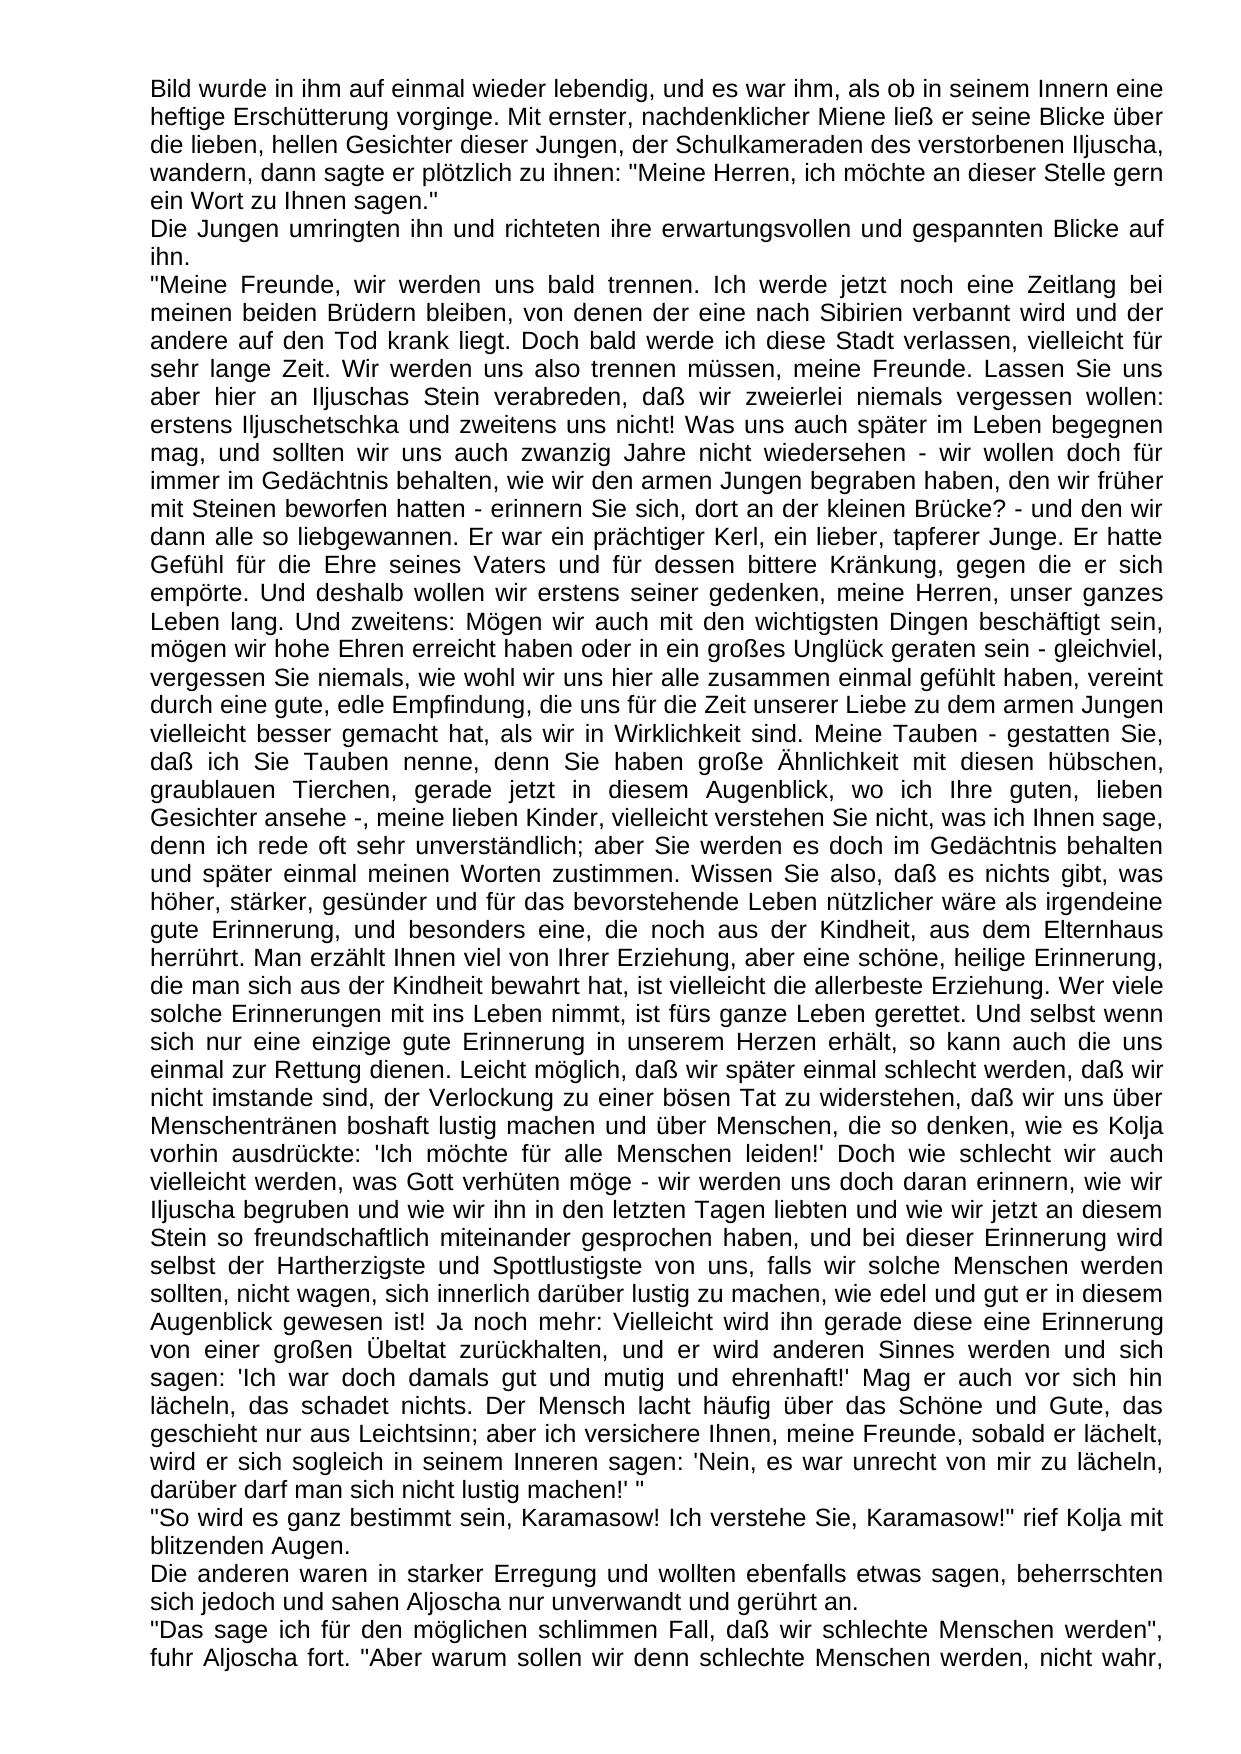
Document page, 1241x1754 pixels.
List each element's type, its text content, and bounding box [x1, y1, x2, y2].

text "Das sage ich für den möglichen schlimmen Fall, daß wir schlechte Menschen werden", fuhr Aljoscha fort. "Aber warum sollen wir denn schlechte Menschen werden, nicht wahr, [150, 1616, 1166, 1672]
text "So wird es ganz bestimmt sein, Karamasow! Ich verstehe Sie, Karamasow!" rief Kolja mit blitzenden Augen. [150, 1504, 1166, 1560]
text Bild wurde in ihm auf einmal wieder lebendig, und es war ihm, als ob in seinem Innern eine heftige Erschütterung vorginge. Mit ernster, nachdenklicher Miene ließ er seine Blicke über die lieben, hellen Gesichter dieser Jungen, der Schulkameraden des verstorbenen Iljuscha, wandern, dann sagte er plötzlich zu ihnen: "Meine Herren, ich möchte an dieser Stelle gern ein Wort zu Ihnen sagen." [150, 75, 1166, 215]
text Die Jungen umringten ihn und richteten ihre erwartungsvollen und gespannten Blicke auf ihn. [150, 215, 1166, 271]
text Die anderen waren in starker Erregung und wollten ebenfalls etwas sagen, beherrschten sich jedoch und sahen Aljoscha nur unverwandt und gerührt an. [150, 1560, 1166, 1616]
text "Meine Freunde, wir werden uns bald trennen. Ich werde jetzt noch eine Zeitlang bei meinen beiden Brüdern bleiben, von denen der eine nach Sibirien verbannt wird und der andere auf den Tod krank liegt. Doch bald werde ich diese Stadt verlassen, vielleicht für sehr lange Zeit. Wir werden uns also trennen müssen, meine Freunde. Lassen Sie uns aber hier an Iljuschas Stein verabreden, daß wir zweierlei niemals vergessen wollen: erstens Iljuschetschka und zweitens uns nicht! Was uns auch später im Leben begegnen mag, und sollten wir uns auch zwanzig Jahre nicht wiedersehen - wir wollen doch für immer im Gedächtnis behalten, wie wir den armen Jungen begraben haben, den wir früher mit Steinen beworfen hatten - erinnern Sie sich, dort an der kleinen Brücke? - und den wir dann alle so liebgewannen. Er war ein prächtiger Kerl, ein lieber, tapferer Junge. Er hatte Gefühl für die Ehre seines Vaters und für dessen bittere Kränkung, gegen die er sich empörte. Und deshalb wollen wir erstens seiner gedenken, meine Herren, unser ganzes Leben lang. Und zweitens: Mögen wir auch mit den wichtigsten Dingen beschäftigt sein, mögen wir hohe Ehren erreicht haben oder in ein großes Unglück geraten sein - gleichviel, vergessen Sie niemals, wie wohl wir uns hier alle zusammen einmal gefühlt haben, vereint durch eine gute, edle Empfindung, die uns für die Zeit unserer Liebe zu dem armen Jungen vielleicht besser gemacht hat, als wir in Wirklichkeit sind. Meine Tauben - gestatten Sie, daß ich Sie Tauben nenne, denn Sie haben große Ähnlichkeit mit diesen hübschen, graublauen Tierchen, gerade jetzt in diesem Augenblick, wo ich Ihre guten, lieben Gesichter ansehe -, meine lieben Kinder, vielleicht verstehen Sie nicht, was ich Ihnen sage, denn ich rede oft sehr unverständlich; aber Sie werden es doch im Gedächtnis behalten und später einmal meinen Worten zustimmen. Wissen Sie also, daß es nichts gibt, was höher, stärker, gesünder und für das bevorstehende Leben nützlicher wäre als irgendeine gute Erinnerung, und besonders eine, die noch aus der Kindheit, aus dem Elternhaus herrührt. Man erzählt Ihnen viel von Ihrer Erziehung, aber eine schöne, heilige Erinnerung, die man sich aus der Kindheit bewahrt hat, ist vielleicht die allerbeste Erziehung. Wer viele solche Erinnerungen mit ins Leben nimmt, ist fürs ganze Leben gerettet. Und selbst wenn sich nur eine einzige gute Erinnerung in unserem Herzen erhält, so kann auch die uns einmal zur Rettung dienen. Leicht möglich, daß wir später einmal schlecht werden, daß wir nicht imstande sind, der Verlockung zu einer bösen Tat zu widerstehen, daß wir uns über Menschentränen boshaft lustig machen und über Menschen, die so denken, wie es Kolja vorhin ausdrückte: 'Ich möchte für alle Menschen leiden!' Doch wie schlecht wir auch vielleicht werden, was Gott verhüten möge - wir werden uns doch daran erinnern, wie wir Iljuscha begruben und wie wir ihn in den letzten Tagen liebten und wie wir jetzt an diesem Stein so freundschaftlich miteinander gesprochen haben, und bei dieser Erinnerung wird selbst der Hartherzigste und Spottlustigste von uns, falls wir solche Menschen werden sollten, nicht wagen, sich innerlich darüber lustig zu machen, wie edel und gut er in diesem Augenblick gewesen ist! Ja noch mehr: Vielleicht wird ihn gerade diese eine Erinnerung von einer großen Übeltat zurückhalten, und er wird anderen Sinnes werden und sich sagen: 'Ich war doch damals gut und mutig und ehrenhaft!' Mag er auch vor sich hin lächeln, das schadet nichts. Der Mensch lacht häufig über das Schöne und Gute, das geschieht nur aus Leichtsinn; aber ich versichere Ihnen, meine Freunde, sobald er lächelt, wird er sich sogleich in seinem Inneren sagen: 'Nein, es war unrecht von mir zu lächeln, darüber darf man sich nicht lustig machen!' " [150, 271, 1166, 1504]
